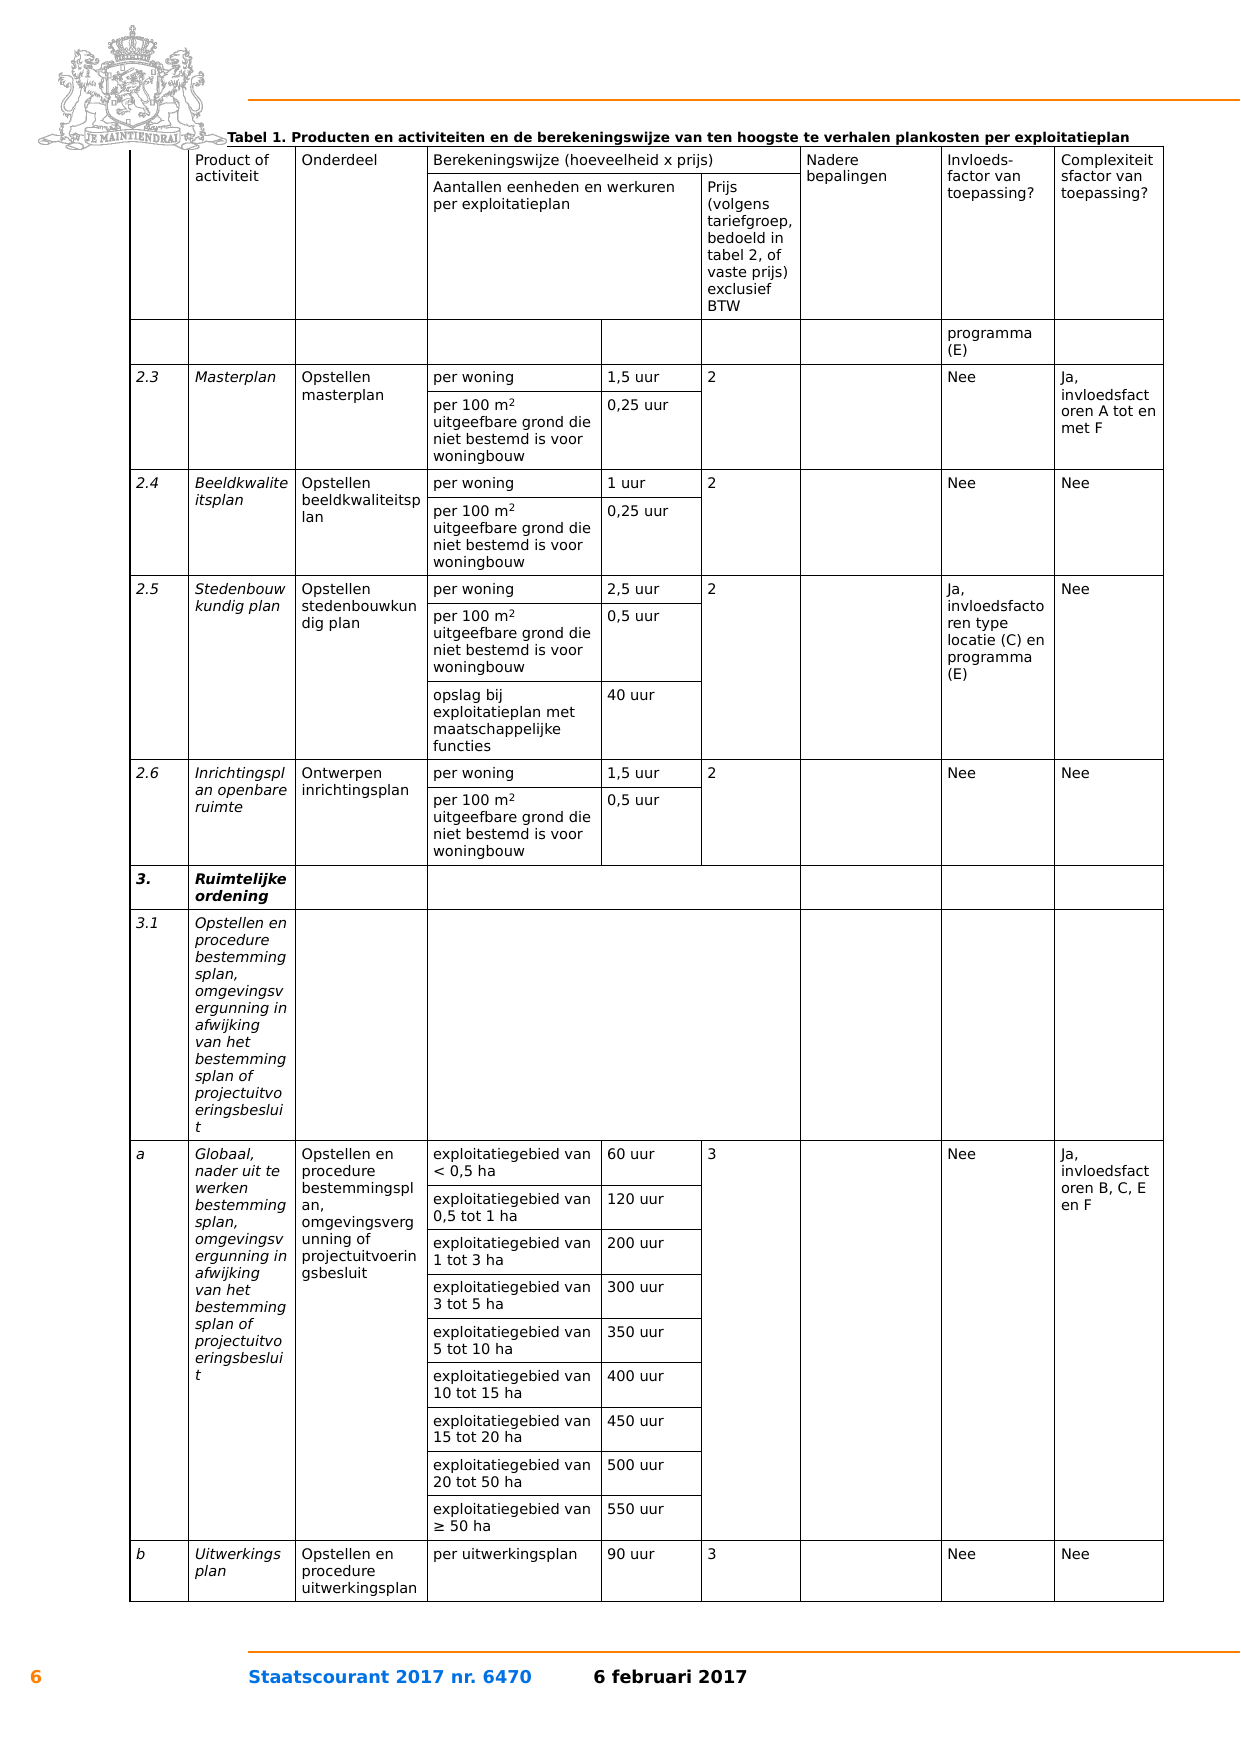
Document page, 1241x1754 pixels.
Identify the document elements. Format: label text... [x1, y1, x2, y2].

table_cell Stedenbouwkundig plan [189, 576, 295, 759]
table_cell [942, 866, 1054, 909]
table_cell 300 uur [602, 1275, 701, 1318]
table_cell 3. [131, 866, 188, 909]
table_cell per 100 m2 uitgeefbare grond die niet bestemd is voor woningbouw [428, 498, 601, 575]
table_cell programma (E) [942, 320, 1054, 364]
table_cell Prijs (volgens tariefgroep, bedoeld in tabel 2, of vaste prijs) exclusief BTW [702, 174, 800, 319]
table_cell 1 uur [602, 470, 701, 497]
table_cell [131, 150, 188, 319]
table_cell [296, 866, 427, 909]
table_cell [801, 866, 941, 909]
table_cell Nee [942, 470, 1054, 575]
table_cell exploitatiegebied van 1 tot 3 ha [428, 1230, 601, 1273]
table_cell [801, 470, 941, 575]
table_cell 1,5 uur [602, 365, 701, 391]
table_cell [296, 320, 427, 364]
table_cell [801, 576, 941, 759]
table_cell 0,25 uur [602, 392, 701, 469]
table_cell b [131, 1541, 188, 1601]
table_cell Opstellen stedenbouwkundig plan [296, 576, 427, 759]
table_cell 2 [702, 470, 800, 575]
table_cell Opstellen masterplan [296, 365, 427, 469]
table_cell 2.6 [131, 760, 188, 865]
table_cell Opstellen en procedure uitwerkingsplan [296, 1541, 427, 1601]
table_cell 60 uur [602, 1141, 701, 1185]
table_cell exploitatiegebied van 0,5 tot 1 ha [428, 1186, 601, 1229]
table_cell Nee [1055, 576, 1163, 759]
table_cell Ja, invloedsfactoren A tot en met F [1055, 365, 1163, 469]
table_cell [1055, 910, 1163, 1140]
table_cell [942, 910, 1054, 1140]
table_cell 1,5 uur [602, 760, 701, 787]
table_cell Inrichtingsplan openbare ruimte [189, 760, 295, 865]
table_cell Nee [942, 760, 1054, 865]
table_cell 0,5 uur [602, 788, 701, 865]
table_cell 3 [702, 1541, 800, 1601]
table_cell 400 uur [602, 1363, 701, 1407]
table_cell Ja, invloedsfactoren B, C, E en F [1055, 1141, 1163, 1540]
table_cell exploitatiegebied van 10 tot 15 ha [428, 1363, 601, 1407]
table_cell exploitatiegebied van 15 tot 20 ha [428, 1408, 601, 1451]
table_cell per 100 m2 uitgeefbare grond die niet bestemd is voor woningbouw [428, 604, 601, 681]
table_cell exploitatiegebied van 3 tot 5 ha [428, 1275, 601, 1318]
table_cell Nadere bepalingen [801, 147, 941, 319]
table_cell 40 uur [602, 682, 701, 759]
table_cell per uitwerkingsplan [428, 1541, 601, 1601]
table_cell Opstellen beeldkwaliteitsplan [296, 470, 427, 575]
table_cell Complexiteitsfactor van toepassing? [1055, 147, 1163, 319]
table_cell 550 uur [602, 1496, 701, 1540]
table_cell Ja, invloedsfactoren type locatie (C) en programma (E) [942, 576, 1054, 759]
table_cell [801, 365, 941, 469]
table_cell Nee [942, 1141, 1054, 1540]
picture [38, 25, 227, 150]
table_cell Onderdeel [296, 147, 427, 319]
table_cell Beeldkwaliteitsplan [189, 470, 295, 575]
table_cell opslag bij exploitatieplan met maatschappelijke functies [428, 682, 601, 759]
table_cell [428, 866, 800, 909]
table_cell per woning [428, 365, 601, 391]
table_cell 90 uur [602, 1541, 701, 1601]
table_cell Berekeningswijze (hoeveelheid x prijs) [428, 147, 800, 173]
table_cell 350 uur [602, 1319, 701, 1362]
table_cell Nee [942, 1541, 1054, 1601]
table_cell Nee [1055, 470, 1163, 575]
table_cell Ruimtelijke ordening [189, 866, 295, 909]
table_cell exploitatiegebied van < 0,5 ha [428, 1141, 601, 1185]
table_cell [296, 910, 427, 1140]
table_cell per 100 m2 uitgeefbare grond die niet bestemd is voor woningbouw [428, 788, 601, 865]
table_cell Aantallen eenheden en werkuren per exploitatieplan [428, 174, 701, 319]
table_cell 3 [702, 1141, 800, 1540]
table_cell Opstellen en procedure bestemmingsplan, omgevingsvergunning in afwijking van het bestemmingsplan of projectuitvoeringsbesluit [189, 910, 295, 1140]
table_cell 120 uur [602, 1186, 701, 1229]
table_cell [801, 1141, 941, 1540]
table_cell Ontwerpen inrichtingsplan [296, 760, 427, 865]
table_cell Nee [1055, 760, 1163, 865]
table_cell [602, 320, 701, 364]
table_cell exploitatiegebied van 5 tot 10 ha [428, 1319, 601, 1362]
table_cell [189, 320, 295, 364]
table_cell per woning [428, 576, 601, 602]
table_cell per woning [428, 470, 601, 497]
table_cell exploitatiegebied van 20 tot 50 ha [428, 1452, 601, 1495]
table_cell 200 uur [602, 1230, 701, 1273]
table_cell [428, 320, 601, 364]
table_cell 0,5 uur [602, 604, 701, 681]
table_cell Nee [1055, 1541, 1163, 1601]
table_cell Opstellen en procedure bestemmingsplan, omgevingsvergunning of projectuitvoeringsbesluit [296, 1141, 427, 1540]
table_cell 3.1 [131, 910, 188, 1140]
table_cell [131, 320, 188, 364]
table_cell 2.5 [131, 576, 188, 759]
table_cell 2,5 uur [602, 576, 701, 602]
table_cell [801, 1541, 941, 1601]
table_cell Nee [942, 365, 1054, 469]
table_cell 450 uur [602, 1408, 701, 1451]
table_cell [801, 910, 941, 1140]
table_cell per woning [428, 760, 601, 787]
table_cell Uitwerkingsplan [189, 1541, 295, 1601]
table_cell Product of activiteit [189, 147, 295, 319]
table_cell 0,25 uur [602, 498, 701, 575]
table_cell 2.4 [131, 470, 188, 575]
table_cell [428, 910, 800, 1140]
table_cell Globaal, nader uit te werken bestemmingsplan, omgevingsvergunning in afwijking van het bestemmingsplan of projectuitvoeringsbesluit [189, 1141, 295, 1540]
table_cell 2 [702, 760, 800, 865]
table_cell per 100 m2 uitgeefbare grond die niet bestemd is voor woningbouw [428, 392, 601, 469]
table_cell [801, 760, 941, 865]
table_cell 2.3 [131, 365, 188, 469]
table_cell 2 [702, 576, 800, 759]
table_cell [702, 320, 800, 364]
table_cell 500 uur [602, 1452, 701, 1495]
table_cell 2 [702, 365, 800, 469]
table_cell [801, 320, 941, 364]
table_cell [1055, 320, 1163, 364]
table_header Tabel 1. Producten en activiteiten en de berekeningswijze van ten hoogste te verhalen plankosten per exploitatieplan [227, 130, 1163, 146]
table_cell Masterplan [189, 365, 295, 469]
table_cell a [131, 1141, 188, 1540]
table_cell exploitatiegebied van ≥ 50 ha [428, 1496, 601, 1540]
table_cell Invloeds- factor van toepassing? [942, 147, 1054, 319]
table_cell [1055, 866, 1163, 909]
